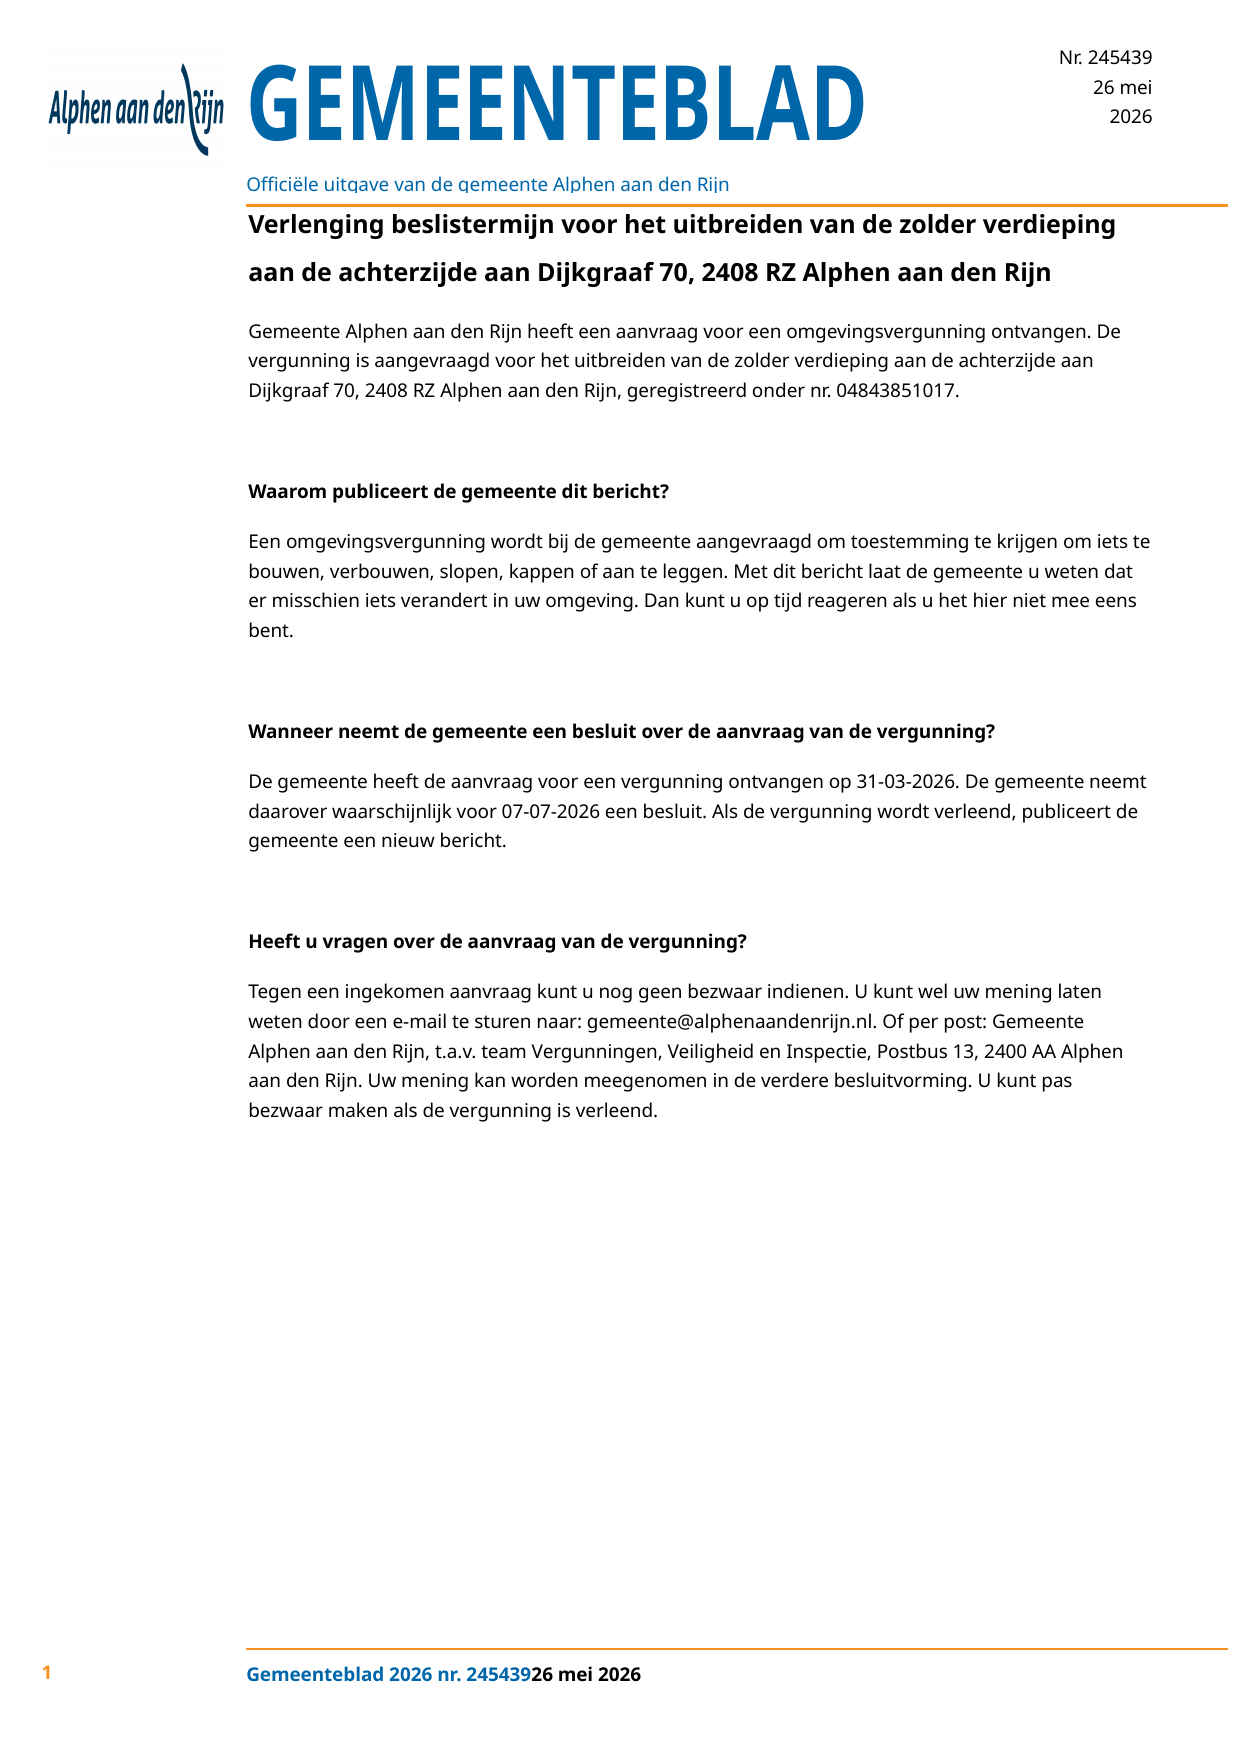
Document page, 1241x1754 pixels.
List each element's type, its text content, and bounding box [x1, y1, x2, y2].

text De gemeente heeft de aanvraag voor een vergunning ontvangen op 31-03-2026. De gemeente neemt daarover waarschijnlijk voor 07-07-2026 een besluit. Als de vergunning wordt verleend, publiceert de gemeente een nieuw bericht. [248, 768, 1152, 853]
text Gemeente Alphen aan den Rijn heeft een aanvraag voor een omgevingsvergunning ontvangen. De vergunning is aangevraagd voor het uitbreiden van de zolder verdieping aan de achterzijde aan Dijkgraaf 70, 2408 RZ Alphen aan den Rijn, geregistreerd onder nr. 04843851017. [248, 318, 1152, 403]
text Wanneer neemt de gemeente een besluit over de aanvraag van de vergunning? [248, 718, 1152, 744]
text Heeft u vragen over de aanvraag van de vergunning? [248, 928, 1152, 954]
text Een omgevingsvergunning wordt bij de gemeente aangevraagd om toestemming te krijgen om iets te bouwen, verbouwen, slopen, kappen of aan te leggen. Met dit bericht laat de gemeente u weten dat er misschien iets verandert in uw omgeving. Dan kunt u op tijd reageren als u het hier niet mee eens bent. [248, 528, 1152, 643]
text Waarom publiceert de gemeente dit bericht? [248, 478, 1152, 504]
picture [41, 47, 231, 172]
text Tegen een ingekomen aanvraag kunt u nog geen bezwaar indienen. U kunt wel uw mening laten weten door een e-mail te sturen naar: gemeente@alphenaandenrijn.nl. Of per post: Gemeente Alphen aan den Rijn, t.a.v. team Vergunningen, Veiligheid en Inspectie, Postbus 13, 2400 AA Alphen aan den Rijn. Uw mening kan worden meegenomen in de verdere besluitvorming. U kunt pas bezwaar maken als de vergunning is verleend. [248, 979, 1152, 1123]
text Verlenging beslistermijn voor het uitbreiden van de zolder verdieping aan de achterzijde aan Dijkgraaf 70, 2408 RZ Alphen aan den Rijn [248, 207, 1152, 288]
